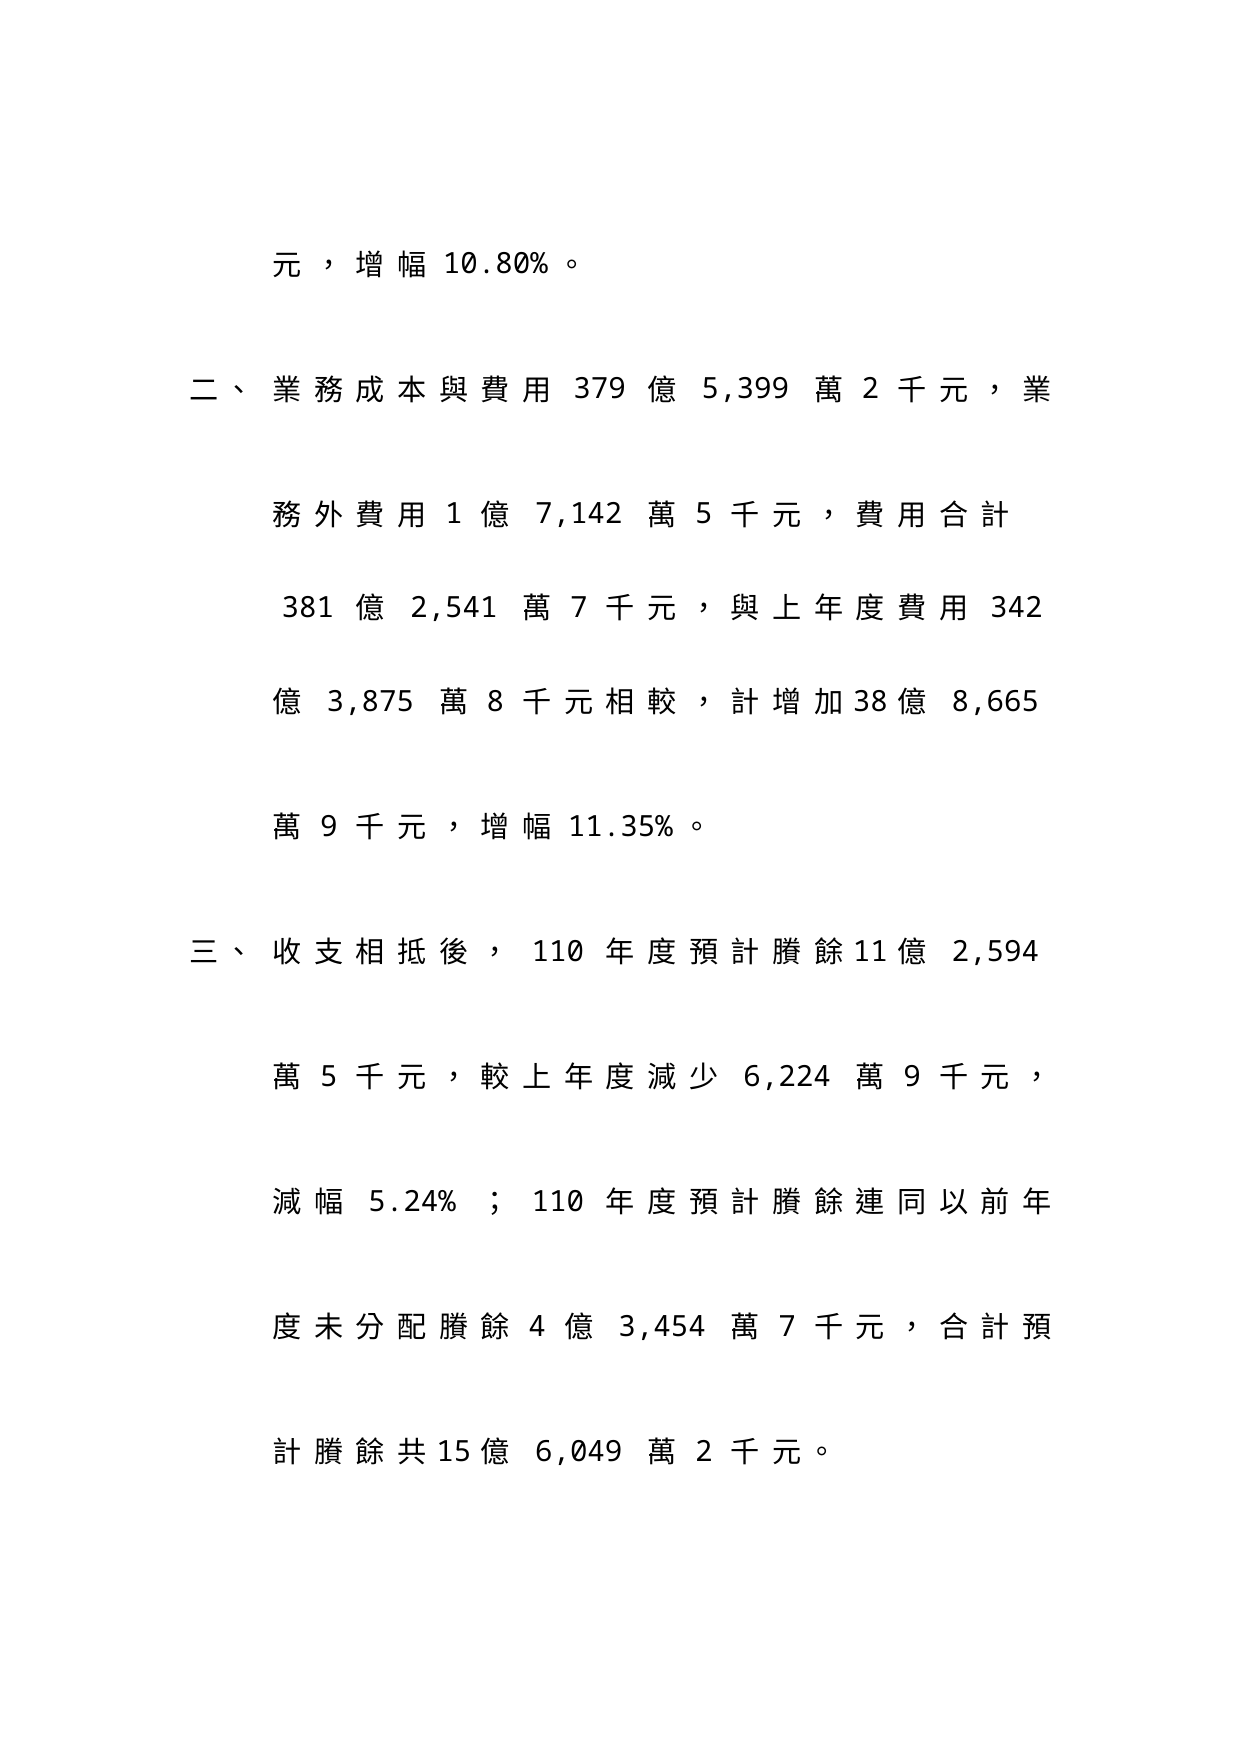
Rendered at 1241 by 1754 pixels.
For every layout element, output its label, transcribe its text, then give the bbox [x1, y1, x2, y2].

text 三、收支相抵後，110年度預計賸餘11億2,594萬5千元，較上年度減少6,224萬9千元，減幅5.24%；110年度預計賸餘連同以前年度未分配賸餘4億3,454萬7千元，合計預計賸餘共15億6,049萬2千元。 [183, 877, 1058, 1502]
text 二、業務成本與費用379億5,399萬2千元，業務外費用1億7,142萬5千元，費用合計381億2,541萬7千元，與上年度費用342億3,875萬8千元相較，計增加38億8,665萬9千元，增幅11.35%。 [183, 314, 1058, 877]
text 元，增幅10.80%。 [183, 189, 1058, 314]
